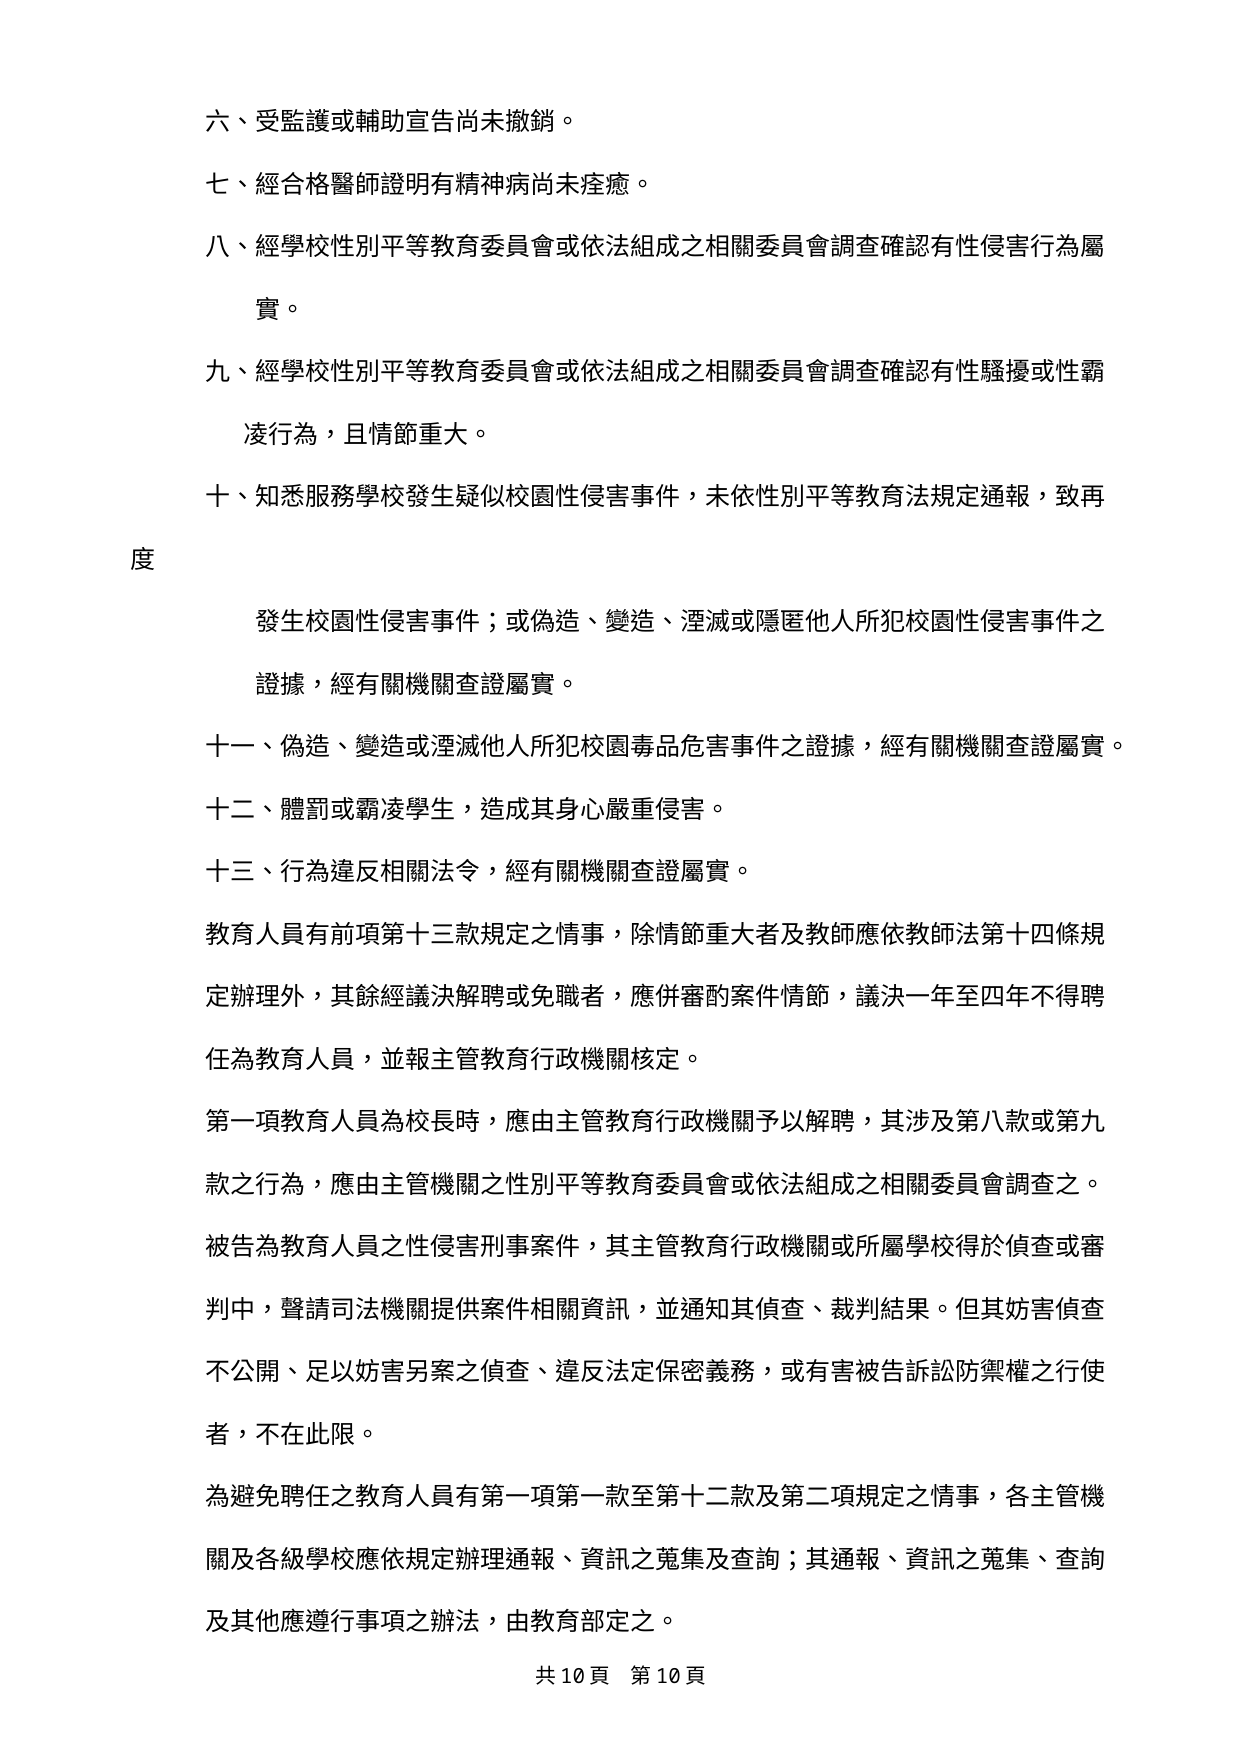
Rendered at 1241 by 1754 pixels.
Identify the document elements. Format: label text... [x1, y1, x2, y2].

text 十二、體罰或霸凌學生，造成其身心嚴重侵害。 [118, 766, 1122, 828]
text 八、經學校性別平等教育委員會或依法組成之相關委員會調查確認有性侵害行為屬實。 [206, 203, 1122, 328]
text 為避免聘任之教育人員有第一項第一款至第十二款及第二項規定之情事，各主管機關及各級學校應依規定辦理通報、資訊之蒐集及查詢；其通報、資訊之蒐集、查詢及其他應遵行事項之辦法，由教育部定之。 [206, 1453, 1122, 1641]
text 教育人員有前項第十三款規定之情事，除情節重大者及教師應依教師法第十四條規定辦理外，其餘經議決解聘或免職者，應併審酌案件情節，議決一年至四年不得聘任為教育人員，並報主管教育行政機關核定。 [206, 891, 1122, 1078]
text 六、受監護或輔助宣告尚未撤銷。 [118, 78, 1122, 141]
text 第一項教育人員為校長時，應由主管教育行政機關予以解聘，其涉及第八款或第九款之行為，應由主管機關之性別平等教育委員會或依法組成之相關委員會調查之。 [206, 1078, 1122, 1203]
text 發生校園性侵害事件；或偽造、變造、湮滅或隱匿他人所犯校園性侵害事件之證據，經有關機關查證屬實。 [256, 578, 1122, 703]
text 十一、偽造、變造或湮滅他人所犯校園毒品危害事件之證據，經有關機關查證屬實。 [118, 703, 1122, 766]
text 十、知悉服務學校發生疑似校園性侵害事件，未依性別平等教育法規定通報，致再度 [131, 453, 1122, 578]
text 七、經合格醫師證明有精神病尚未痊癒。 [118, 141, 1122, 203]
text 被告為教育人員之性侵害刑事案件，其主管教育行政機關或所屬學校得於偵查或審判中，聲請司法機關提供案件相關資訊，並通知其偵查、裁判結果。但其妨害偵查不公開、足以妨害另案之偵查、違反法定保密義務，或有害被告訴訟防禦權之行使者，不在此限。 [206, 1203, 1122, 1453]
text 十三、行為違反相關法令，經有關機關查證屬實。 [118, 828, 1122, 891]
text 九、經學校性別平等教育委員會或依法組成之相關委員會調查確認有性騷擾或性霸凌行為，且情節重大。 [206, 328, 1122, 453]
